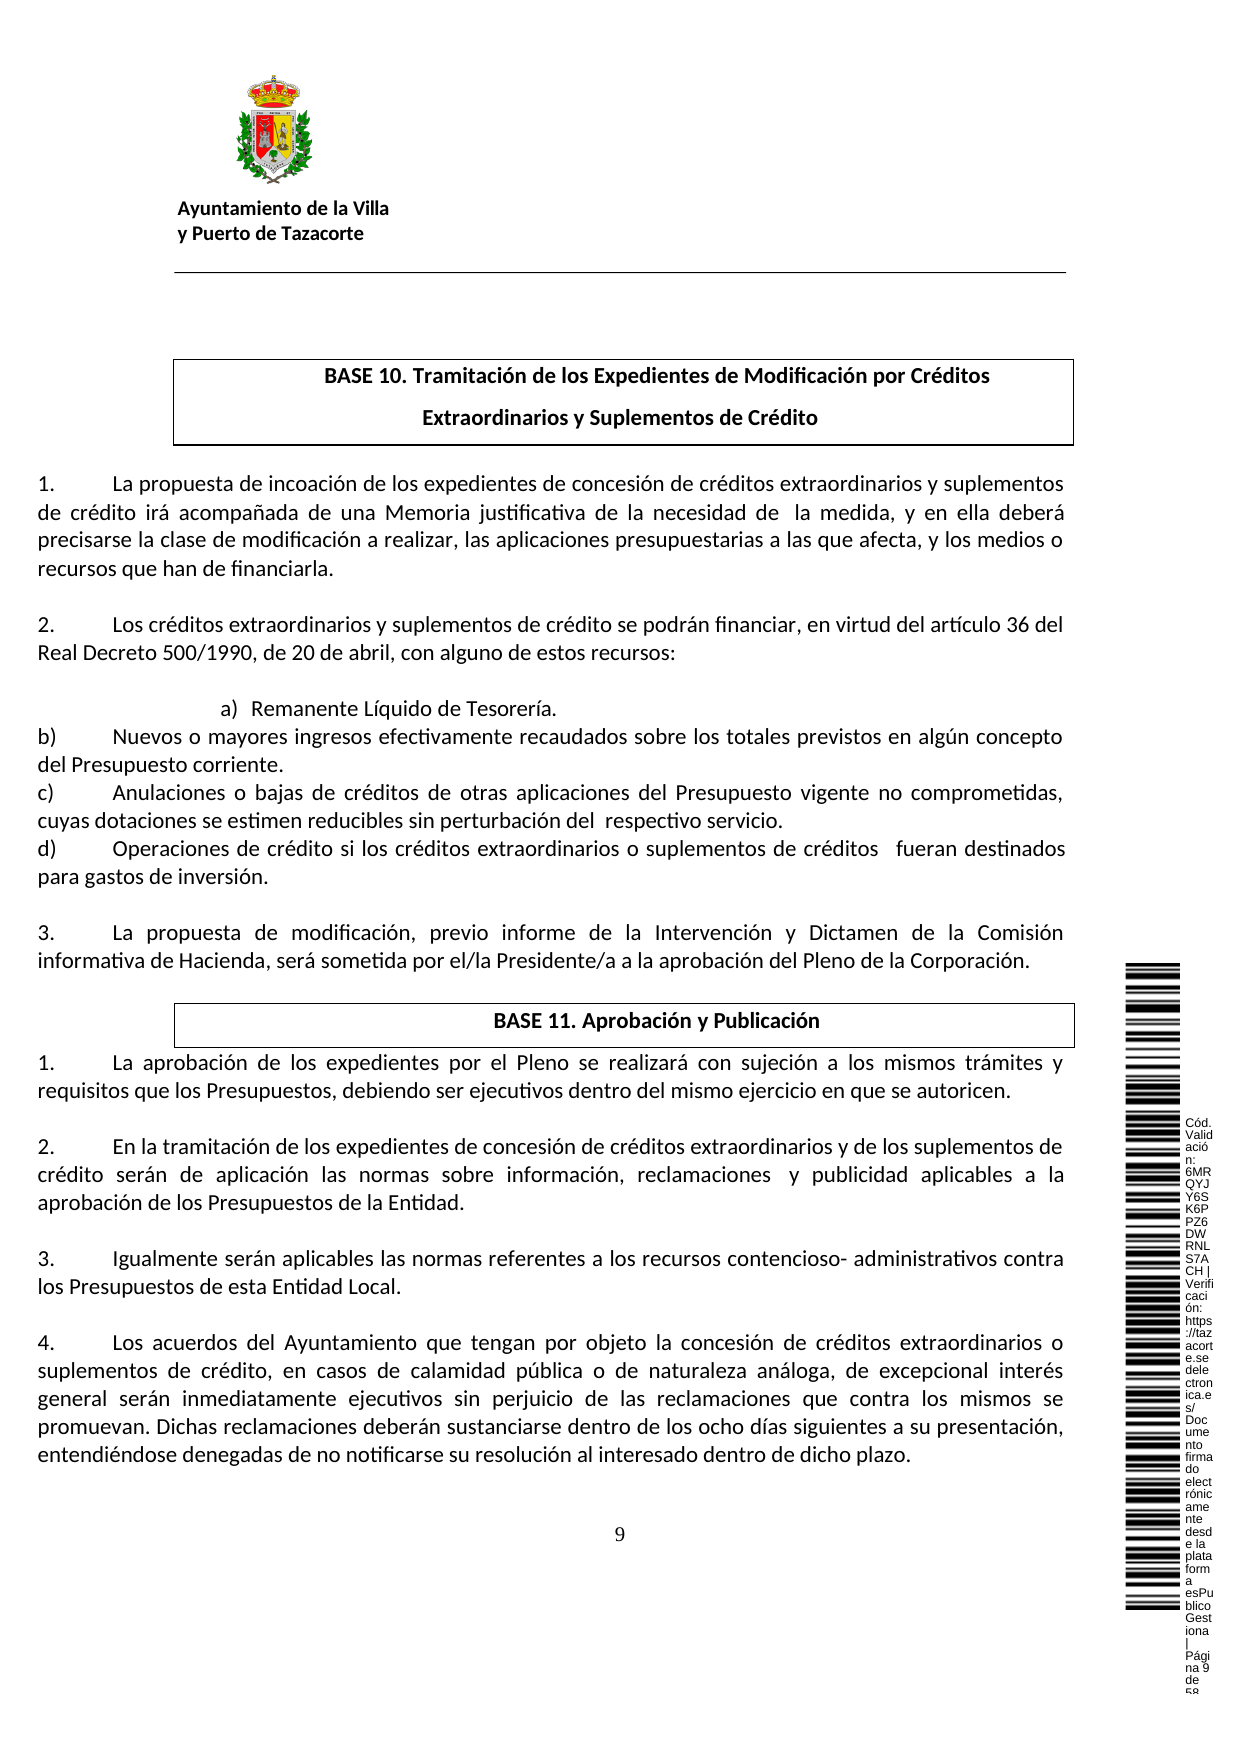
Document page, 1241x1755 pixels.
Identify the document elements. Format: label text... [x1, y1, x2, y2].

list Anulaciones o bajas de créditos de otras aplicaciones del Presupuesto vigente no comprometidas, cuyas dotaciones se estimen reducibles sin perturbación del respectivo servicio. [37, 778, 1065, 834]
list La propuesta de incoación de los expedientes de concesión de créditos extraordinarios y suplementos de crédito irá acompañada de una Memoria justificativa de la necesidad de la medida, y en ella deberá precisarse la clase de modificación a realizar, las aplicaciones presupuestarias a las que afecta, y los medios o recursos que han de financiarla. [37, 469, 1065, 582]
list Nuevos o mayores ingresos efectivamente recaudados sobre los totales previstos en algún concepto del Presupuesto corriente. [37, 722, 1065, 778]
list Remanente Líquido de Tesorería. [220, 694, 1191, 722]
list En la tramitación de los expedientes de concesión de créditos extraordinarios y de los suplementos de crédito serán de aplicación las normas sobre información, reclamaciones y publicidad aplicables a la aprobación de los Presupuestos de la Entidad. [37, 1132, 1065, 1216]
list Igualmente serán aplicables las normas referentes a los recursos contencioso- administrativos contra los Presupuestos de esta Entidad Local. [37, 1244, 1066, 1301]
list Operaciones de crédito si los créditos extraordinarios o suplementos de créditos fueran destinados para gastos de inversión. [37, 834, 1066, 890]
list La aprobación de los expedientes por el Pleno se realizará con sujeción a los mismos trámites y requisitos que los Presupuestos, debiendo ser ejecutivos dentro del mismo ejercicio en que se autoricen. [37, 1030, 1065, 1104]
list La propuesta de modificación, previo informe de la Intervención y Dictamen de la Comisión informativa de Hacienda, será sometida por el/la Presidente/a a la aprobación del Pleno de la Corporación. [37, 918, 1065, 974]
text BASE 11. Aprobación y Publicación [493, 1006, 1074, 1034]
list Los acuerdos del Ayuntamiento que tengan por objeto la concesión de créditos extraordinarios o suplementos de crédito, en casos de calamidad pública o de naturaleza análoga, de excepcional interés general serán inmediatamente ejecutivos sin perjuicio de las reclamaciones que contra los mismos se promuevan. Dichas reclamaciones deberán sustanciarse dentro de los ocho días siguientes a su presentación, entendiéndose denegadas de no notificarse su resolución al interesado dentro de dicho plazo. [37, 1328, 1066, 1468]
text 9 [84, 1522, 1125, 1546]
text Cód. Validación: 6MRQYJY6SK6PPZ6DWRNLS7ACH | Verificación: https://tazacorte.sedelectronica.es/ Documento firmado electrónicamente desde la plataforma esPublico Gestiona | Página 9 de 58 [1185, 1117, 1214, 1694]
text BASE 10. Tramitación de los Expedientes de Modificación por Créditos Extraordinarios y Suplementos de Crédito [324, 361, 1073, 431]
list Los créditos extraordinarios y suplementos de crédito se podrán financiar, en virtud del artículo 36 del Real Decreto 500/1990, de 20 de abril, con alguno de estos recursos: [37, 610, 1066, 666]
